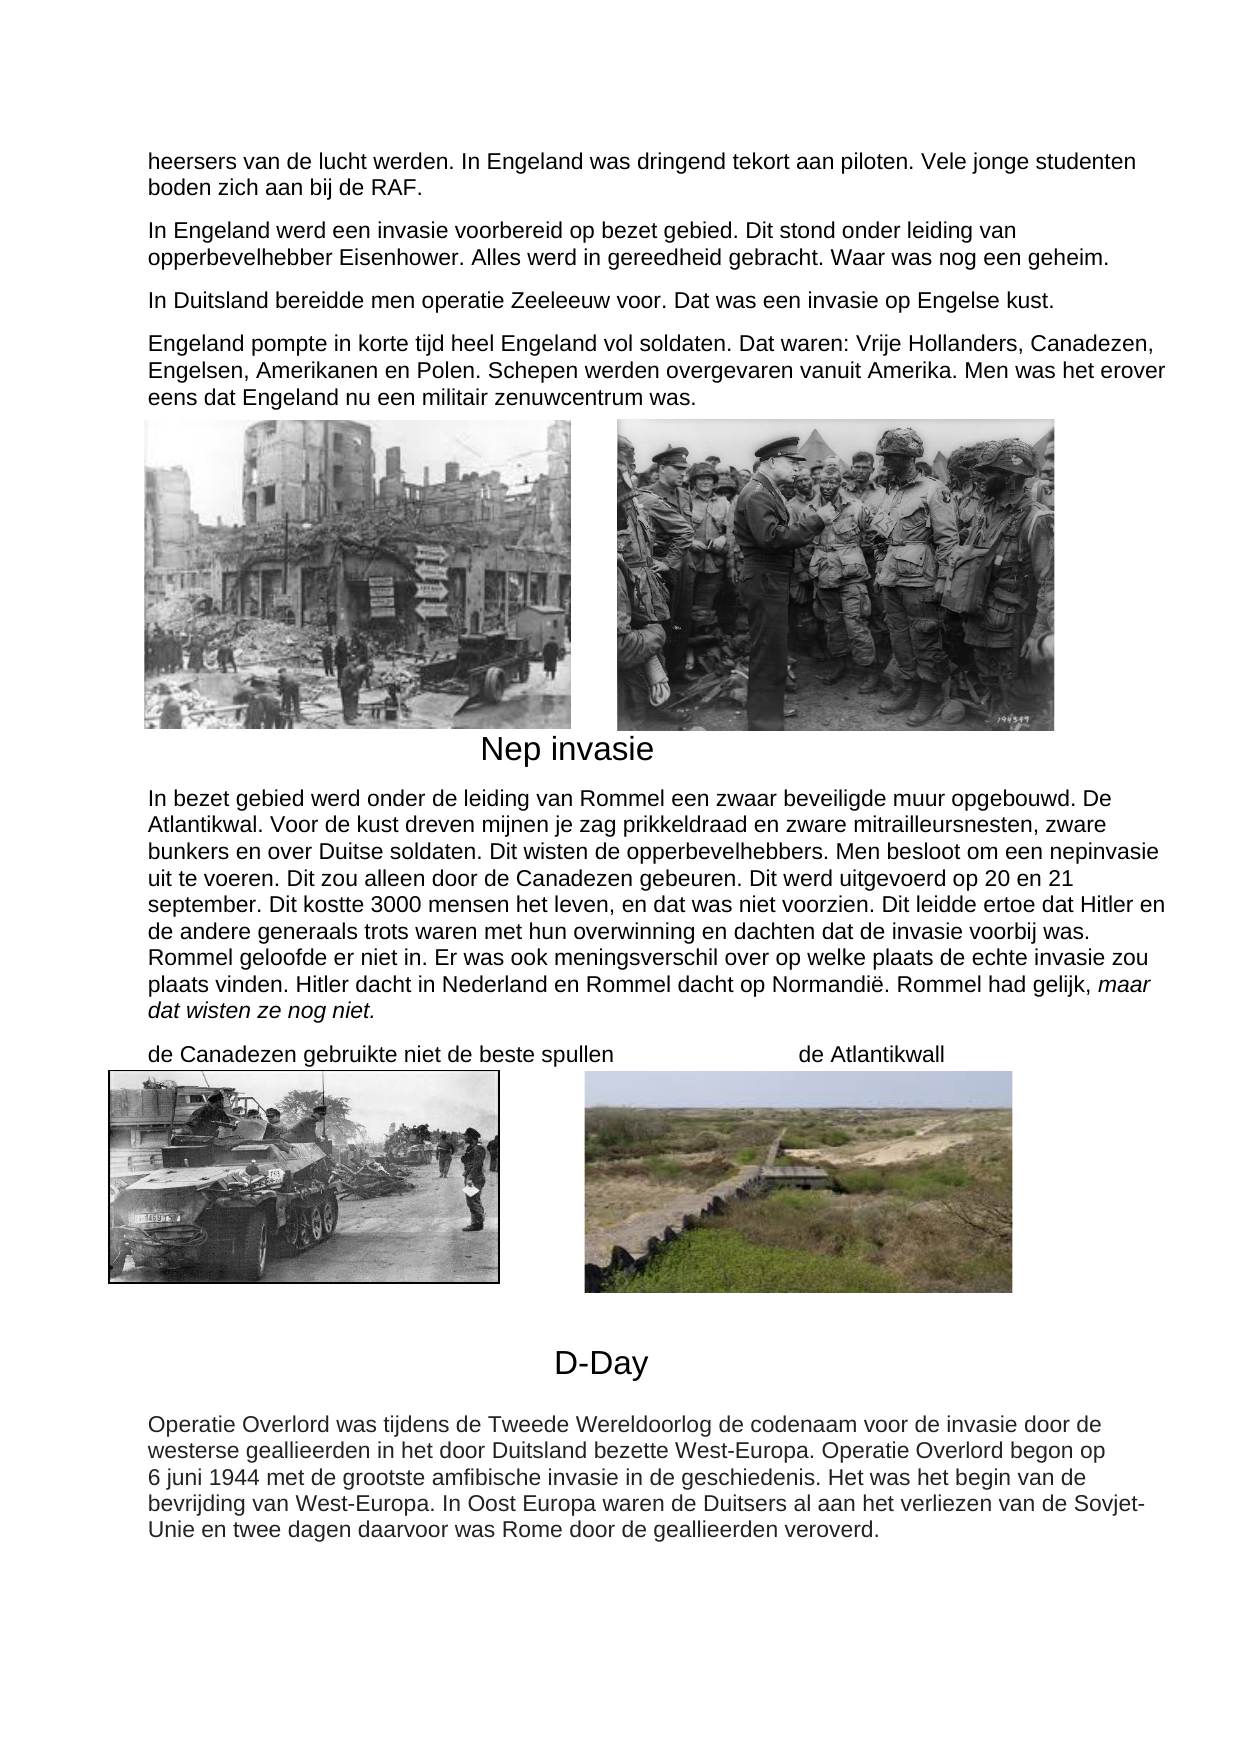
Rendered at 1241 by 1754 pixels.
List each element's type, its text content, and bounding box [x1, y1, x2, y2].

text de Canadezen gebruikte niet de beste spullen de Atlantikwall [148, 1041, 1181, 1067]
text Engeland pompte in korte tijd heel Engeland vol soldaten. Dat waren: Vrije Hollanders, Canadezen, Engelsen, Amerikanen en Polen. Schepen werden overgevaren vanuit Amerika. Men was het erover eens dat Engeland nu een militair zenuwcentrum was. [148, 330, 1181, 410]
text In bezet gebied werd onder de leiding van Rommel een zwaar beveiligde muur opgebouwd. De Atlantikwal. Voor de kust dreven mijnen je zag prikkeldraad en zware mitrailleursnesten, zware bunkers en over Duitse soldaten. Dit wisten de opperbevelhebbers. Men besloot om een nepinvasie uit te voeren. Dit zou alleen door de Canadezen gebeuren. Dit werd uitgevoerd op 20 en 21 september. Dit kostte 3000 mensen het leven, en dat was niet voorzien. Dit leidde ertoe dat Hitler en de andere generaals trots waren met hun overwinning en dachten dat de invasie voorbij was. Rommel geloofde er niet in. Er was ook meningsverschil over op welke plaats de echte invasie zou plaats vinden. Hitler dacht in Nederland en Rommel dacht op Normandië. Rommel had gelijk, maar dat wisten ze nog niet. [148, 785, 1181, 1024]
text Operatie Overlord was tijdens de Tweede Wereldoorlog de codenaam voor de invasie door de westerse geallieerden in het door Duitsland bezette West-Europa. Operatie Overlord begon op 6 juni 1944 met de grootste amfibische invasie in de geschiedenis. Het was het begin van de bevrijding van West-Europa. In Oost Europa waren de Duitsers al aan het verliezen van de Sovjet-Unie en twee dagen daarvoor was Rome door de geallieerden veroverd. [148, 1411, 1181, 1543]
text In Engeland werd een invasie voorbereid op bezet gebied. Dit stond onder leiding van opperbevelhebber Eisenhower. Alles werd in gereedheid gebracht. Waar was nog een geheim. [148, 217, 1181, 270]
text D-Day [148, 1343, 1181, 1382]
text Nep invasie [148, 729, 1181, 768]
text In Duitsland bereidde men operatie Zeeleeuw voor. Dat was een invasie op Engelse kust. [148, 287, 1181, 313]
text heersers van de lucht werden. In Engeland was dringend tekort aan piloten. Vele jonge studenten boden zich aan bij de RAF. [148, 148, 1181, 201]
